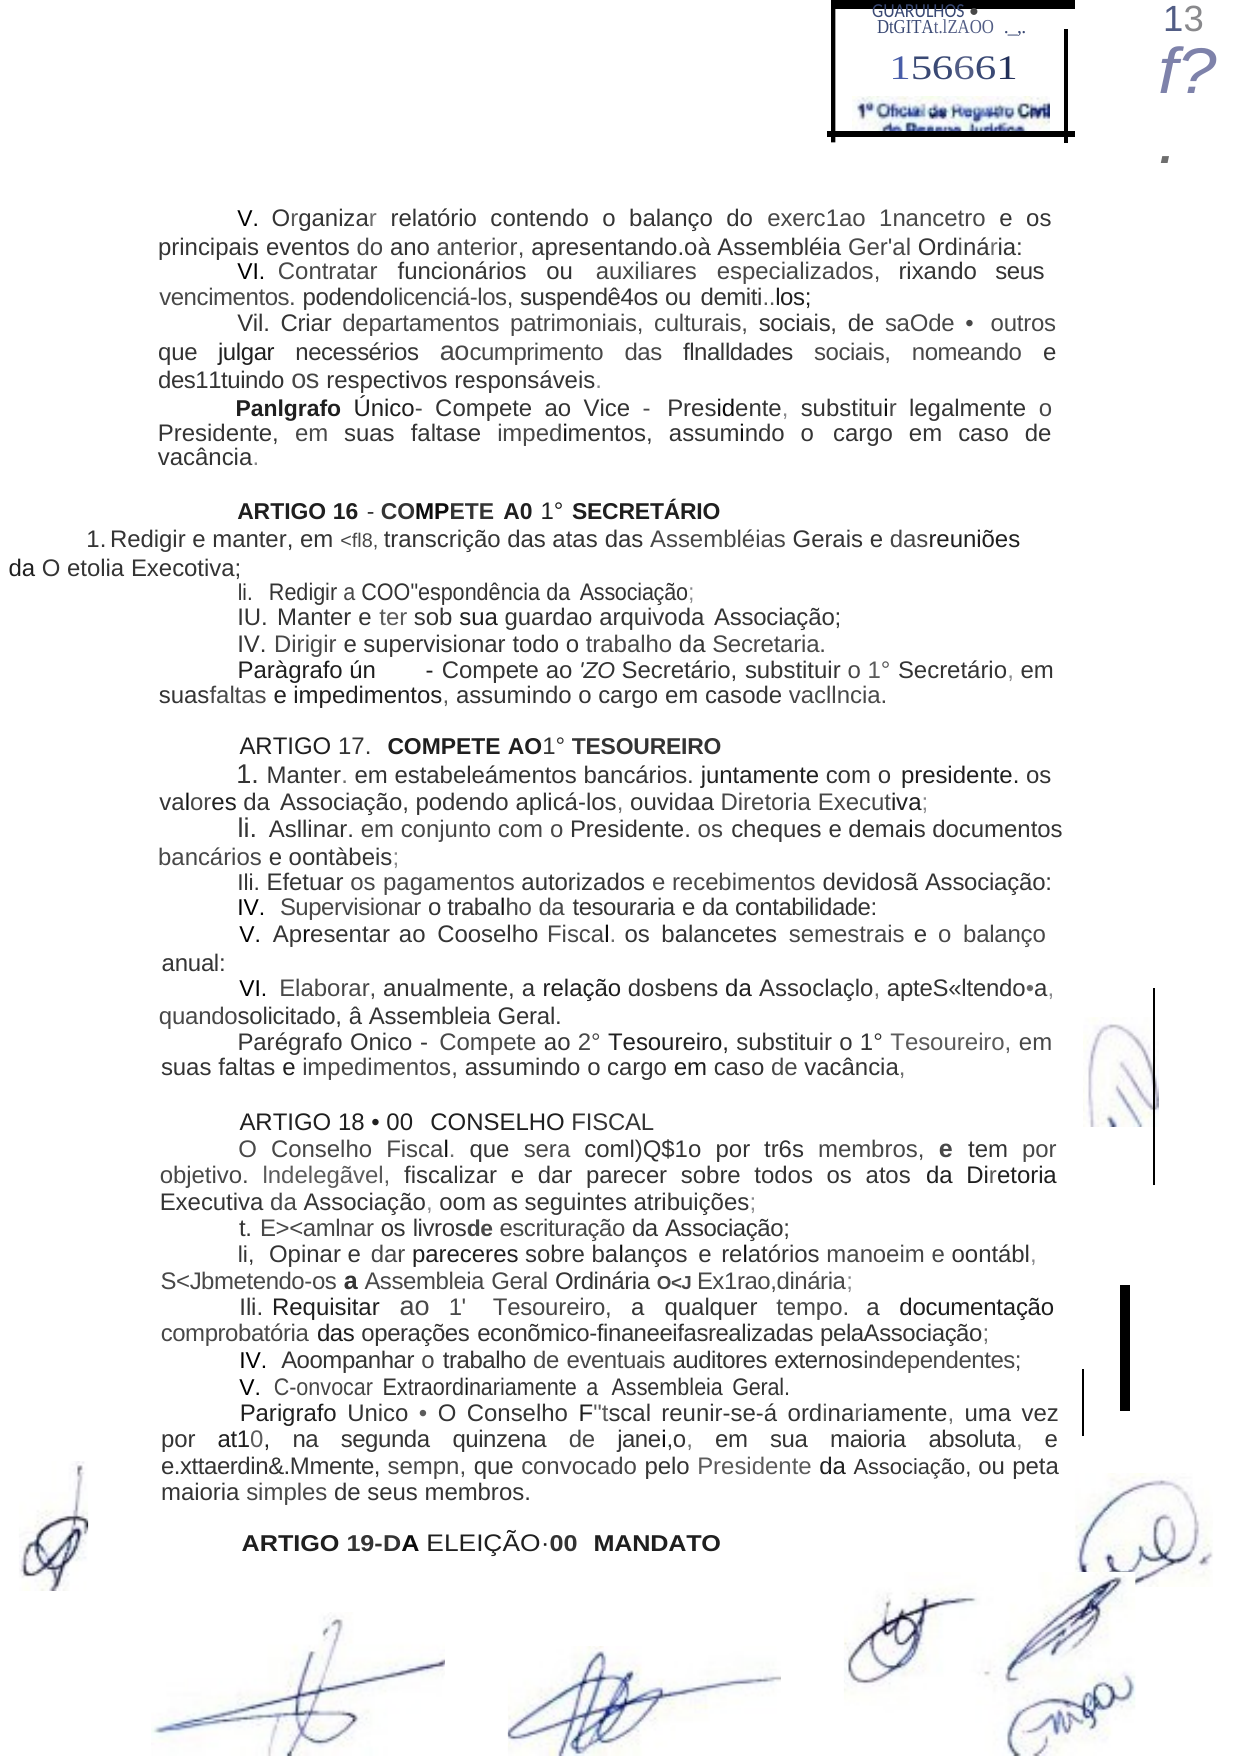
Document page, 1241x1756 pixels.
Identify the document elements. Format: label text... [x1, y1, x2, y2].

list Organizar relatório contendo o balanço do exerc1ao 1nancetro e os principais eventos do ano anterior, apresentando.oà Assembléia Ger'al Ordinária: [158, 204, 1051, 260]
text ARTIGO 19-DA ELEIÇÃO·00 MANDATO [241, 1530, 1074, 1557]
text ARTIGO 17. COMPETE AO1° TESOUREIRO [239, 734, 1241, 760]
text li. Asllinar. em conjunto com o Presidente. os cheques e demais documentos bancários e oontàbeis; [158, 816, 1140, 870]
text Vil. Criar departamentos patrimoniais, culturais, sociais, de saOde • outros que julgar necessérios aocumprimento das flnalldades sociais, nomeando e des11tuindo os respectivos responsáveis. [158, 312, 1057, 394]
text Ili. Requisitar ao 1' Tesoureiro, a qualquer tempo. a documentação [239, 1295, 1120, 1320]
text IV. Dirigir e supervisionar todo o trabalho da Secretaria. [237, 631, 1241, 658]
text [1155, 1110, 1241, 1136]
text [1214, 1530, 1241, 1557]
text anual: [8, 949, 226, 977]
text As eleições para a Diretoria Executiva e ConseJho Fiscal realizar•se--ão, conjuntamente,de 04(qualro) em04 (quatro) anos.po<chapa complela de candidatos [161, 1559, 1074, 1609]
list Contratar funcionários ou auxiliares especializados, rixando seus [237, 262, 1241, 284]
list Redigir e manter, em <fl8, transcrição das atas das Assembléias Gerais e dasreuniões da O etolia Execotiva; [8, 525, 1052, 581]
text f?. [1158, 38, 1241, 177]
subtitle 13 [1163, 1, 1241, 38]
list [1130, 1347, 1241, 1374]
text t. E><amlnar os livrosde escrituração da Associação; [239, 1215, 1241, 1241]
list Supervisionar o trabalho da tesouraria e da contabilidade: [237, 895, 1241, 921]
text Paràgrafo ún - Compete ao 'ZO Secretário, substituir o 1° Secretário, em suasfaltas e impedimentos, assumindo o cargo em casode vacllncia. [159, 659, 1054, 709]
text li. Redigir a COO"espondência da Associação; [238, 583, 1241, 605]
list Aoompanhar o trabalho de eventuais auditores externosindependentes; [239, 1347, 1120, 1374]
text [1130, 1295, 1241, 1320]
text ARTIGO 16 - COMPETE A0 1° SECRETÁRIO [237, 498, 1241, 525]
text vencimentos. podendolicenciá-los, suspendê4os ou demiti..los; [159, 284, 1241, 310]
text IU. Manter e ter sob sua guardao arquivoda Associação; [237, 605, 1241, 631]
list Apresentar ao Cooselho Fiscal. os balancetes semestrais e o balanço [239, 921, 1241, 947]
text ARTIGO 18 • 00 CONSELHO FISCAL [239, 1110, 1153, 1136]
text Parigrafo Unico • O Conselho F"tscal reunir-se-á ordinariamente, uma vez por at10, na segunda quinzena de janei,o, em sua maioria absoluta, e e.xttaerdin&.Mmente, sempn, que convocado pelo Presidente da Associação, ou peta maioria simples de seus membros. [161, 1401, 1059, 1505]
text 1. Manter. em estabeleámentos bancários. juntamente com o presidente. os valores da Associação, podendo aplicá-los, ouvidaa Diretoria Executiva; [159, 760, 1119, 816]
list C-onvocar Extraordinariamente a Assembleia Geral. [239, 1374, 1082, 1401]
text Panlgrafo Único- Compete ao Vice - Presidente, substituir legalmente o Presidente, em suas faltase impedimentos, assumindo o cargo em caso de vacância. [158, 396, 1052, 471]
text O Conselho Fiscal. que sera coml)Q$1o por tr6s membros, e tem por objetivo. lndelegãvel, fiscalizar e dar parecer sobre todos os atos da Diretoria Executiva da Associação, oom as seguintes atribuições; [159, 1136, 1057, 1215]
text comprobatória das operações econõmico-finaneeifasrealizadas pelaAssociação; [161, 1320, 1120, 1347]
list Elaborar, anualmente, a relação dosbens da Assoclaçlo, apteS«ltendo•a, [239, 974, 1241, 1002]
list [1130, 1374, 1241, 1401]
text li, Opinar e dar pareceres sobre balanços e relatórios manoeim e oontábl, S<Jbmetendo-os a Assembleia Geral Ordinária O<J Ex1rao,dinária; [160, 1241, 1054, 1295]
text Ili. Efetuar os pagamentos autorizados e recebimentos devidosã Associação: [237, 870, 1241, 895]
text [1155, 1003, 1241, 1030]
text [1130, 1320, 1241, 1347]
text quandosolicitado, â Assembleia Geral. [159, 1003, 1153, 1030]
text Parégrafo Onico - Compete ao 2° Tesoureiro, substituir o 1° Tesoureiro, em suas faltas e impedimentos, assumindo o cargo em caso de vacância, [161, 1030, 1052, 1080]
